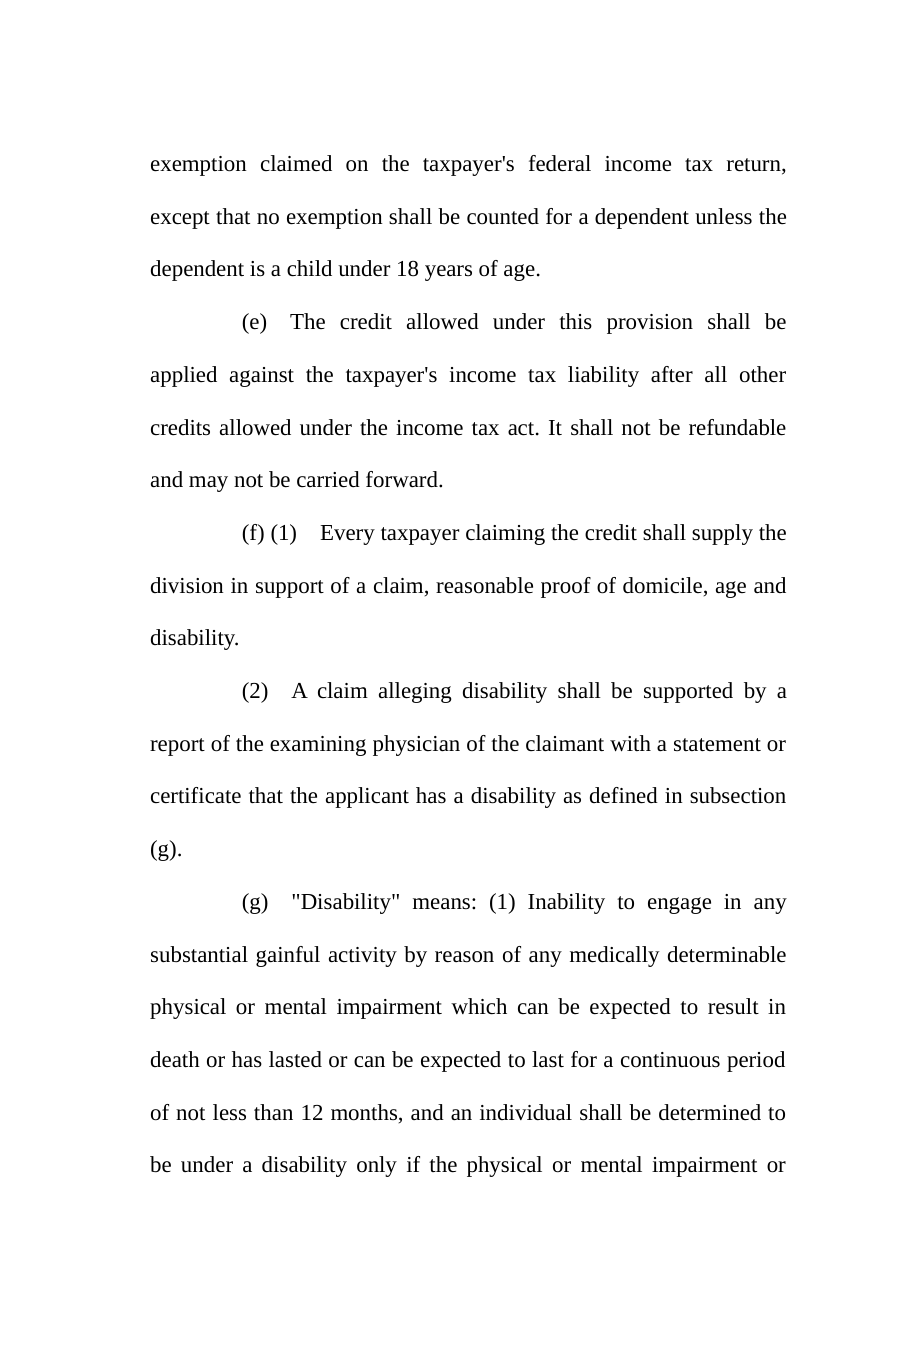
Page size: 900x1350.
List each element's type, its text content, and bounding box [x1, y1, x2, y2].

text (e) The credit allowed under this provision shall be applied against the taxpayer's income tax liability after all other credits allowed under the income tax act. It shall not be refundable and may not be carried forward. [150, 308, 787, 493]
text (f) (1) Every taxpayer claiming the credit shall supply the division in support of a claim, reasonable proof of domicile, age and disability. [150, 519, 787, 651]
text (g) "Disability" means: (1) Inability to engage in any substantial gainful activity by reason of any medically determinable physical or mental impairment which can be expected to result in death or has lasted or can be expected to last for a continuous period of not less than 12 months, and an individual shall be determined to be under a disability only if the physical or mental impairment or [150, 888, 787, 1178]
text exemption claimed on the taxpayer's federal income tax return, except that no exemption shall be counted for a dependent unless the dependent is a child under 18 years of age. [150, 150, 787, 282]
text (2) A claim alleging disability shall be supported by a report of the examining physician of the claimant with a statement or certificate that the applicant has a disability as defined in subsection (g). [150, 677, 787, 862]
